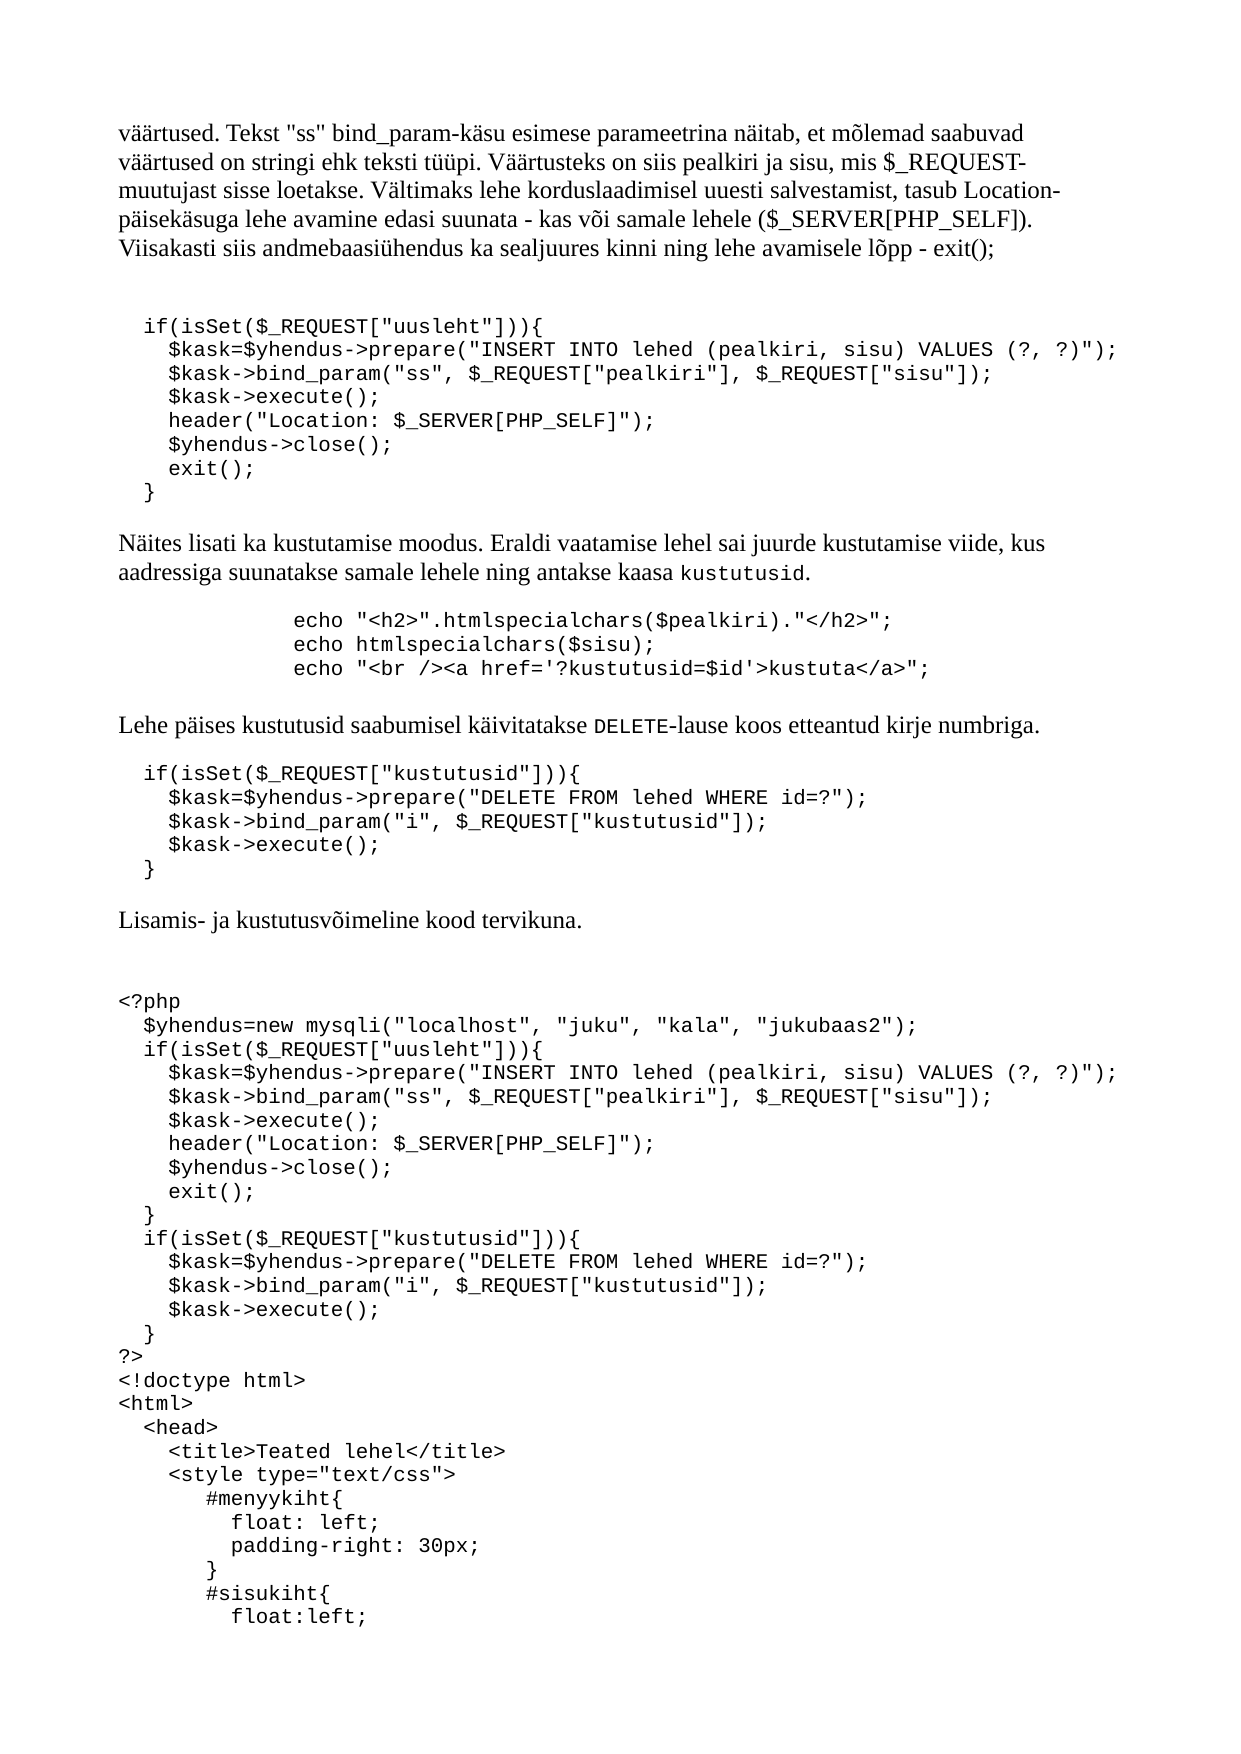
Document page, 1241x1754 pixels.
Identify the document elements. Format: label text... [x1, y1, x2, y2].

text väärtused. Tekst "ss" bind_param-käsu esimese parameetrina näitab, et mõlemad saabuvad väärtused on stringi ehk teksti tüüpi. Väärtusteks on siis pealkiri ja sisu, mis $_REQUEST-muutujast sisse loetakse. Vältimaks lehe korduslaadimisel uuesti salvestamist, tasub Location-päisekäsuga lehe avamine edasi suunata - kas või samale lehele ($_SERVER[PHP_SELF]). Viisakasti siis andmebaasiühendus ka sealjuures kinni ning lehe avamisele lõpp - exit(); [118, 118, 1122, 262]
text $kask->execute(); [118, 387, 1122, 410]
text echo "<br /><a href='?kustutusid=$id'>kustuta</a>"; [118, 658, 1122, 681]
text $kask=$yhendus->prepare("INSERT INTO lehed (pealkiri, sisu) VALUES (?, ?)"); [118, 339, 1122, 363]
text <?php [118, 991, 1122, 1015]
text $kask->execute(); [118, 1110, 1122, 1133]
text } [118, 1322, 1122, 1346]
text echo "<h2>".htmlspecialchars($pealkiri)."</h2>"; [118, 610, 1122, 634]
text header("Location: $_SERVER[PHP_SELF]"); [118, 410, 1122, 434]
text <head> [118, 1417, 1122, 1441]
text $kask->bind_param("i", $_REQUEST["kustutusid"]); [118, 1275, 1122, 1299]
text Lisamis- ja kustutusvõimeline kood tervikuna. [118, 905, 1122, 934]
text exit(); [118, 1181, 1122, 1204]
text $kask->execute(); [118, 834, 1122, 858]
text } [118, 858, 1122, 882]
text padding-right: 30px; [118, 1535, 1122, 1559]
text float:left; [118, 1606, 1122, 1630]
text $yhendus->close(); [118, 434, 1122, 457]
text ?> [118, 1346, 1122, 1370]
text #sisukiht{ [118, 1583, 1122, 1606]
text <title>Teated lehel</title> [118, 1441, 1122, 1464]
text $yhendus->close(); [118, 1157, 1122, 1181]
text echo htmlspecialchars($sisu); [118, 634, 1122, 658]
text $kask=$yhendus->prepare("INSERT INTO lehed (pealkiri, sisu) VALUES (?, ?)"); [118, 1062, 1122, 1086]
text float: left; [118, 1512, 1122, 1535]
text Lehe päises kustutusid saabumisel käivitatakse DELETE-lause koos etteantud kirje numbriga. [118, 710, 1122, 740]
text $yhendus=new mysqli("localhost", "juku", "kala", "jukubaas2"); [118, 1015, 1122, 1039]
text $kask->bind_param("ss", $_REQUEST["pealkiri"], $_REQUEST["sisu"]); [118, 363, 1122, 387]
text if(isSet($_REQUEST["kustutusid"])){ [118, 763, 1122, 787]
text <!doctype html> [118, 1370, 1122, 1393]
text <style type="text/css"> [118, 1464, 1122, 1488]
text Näites lisati ka kustutamise moodus. Eraldi vaatamise lehel sai juurde kustutamise viide, kus aadressiga suunatakse samale lehele ning antakse kaasa kustutusid. [118, 528, 1122, 587]
text header("Location: $_SERVER[PHP_SELF]"); [118, 1133, 1122, 1157]
text $kask=$yhendus->prepare("DELETE FROM lehed WHERE id=?"); [118, 787, 1122, 811]
text #menyykiht{ [118, 1488, 1122, 1512]
text exit(); [118, 457, 1122, 481]
text $kask->bind_param("ss", $_REQUEST["pealkiri"], $_REQUEST["sisu"]); [118, 1086, 1122, 1110]
text } [118, 481, 1122, 505]
text if(isSet($_REQUEST["kustutusid"])){ [118, 1228, 1122, 1252]
text if(isSet($_REQUEST["uusleht"])){ [118, 1039, 1122, 1062]
text } [118, 1204, 1122, 1228]
text <html> [118, 1393, 1122, 1417]
text $kask->bind_param("i", $_REQUEST["kustutusid"]); [118, 811, 1122, 834]
text } [118, 1559, 1122, 1583]
text $kask->execute(); [118, 1299, 1122, 1322]
text if(isSet($_REQUEST["uusleht"])){ [118, 316, 1122, 339]
text $kask=$yhendus->prepare("DELETE FROM lehed WHERE id=?"); [118, 1252, 1122, 1275]
